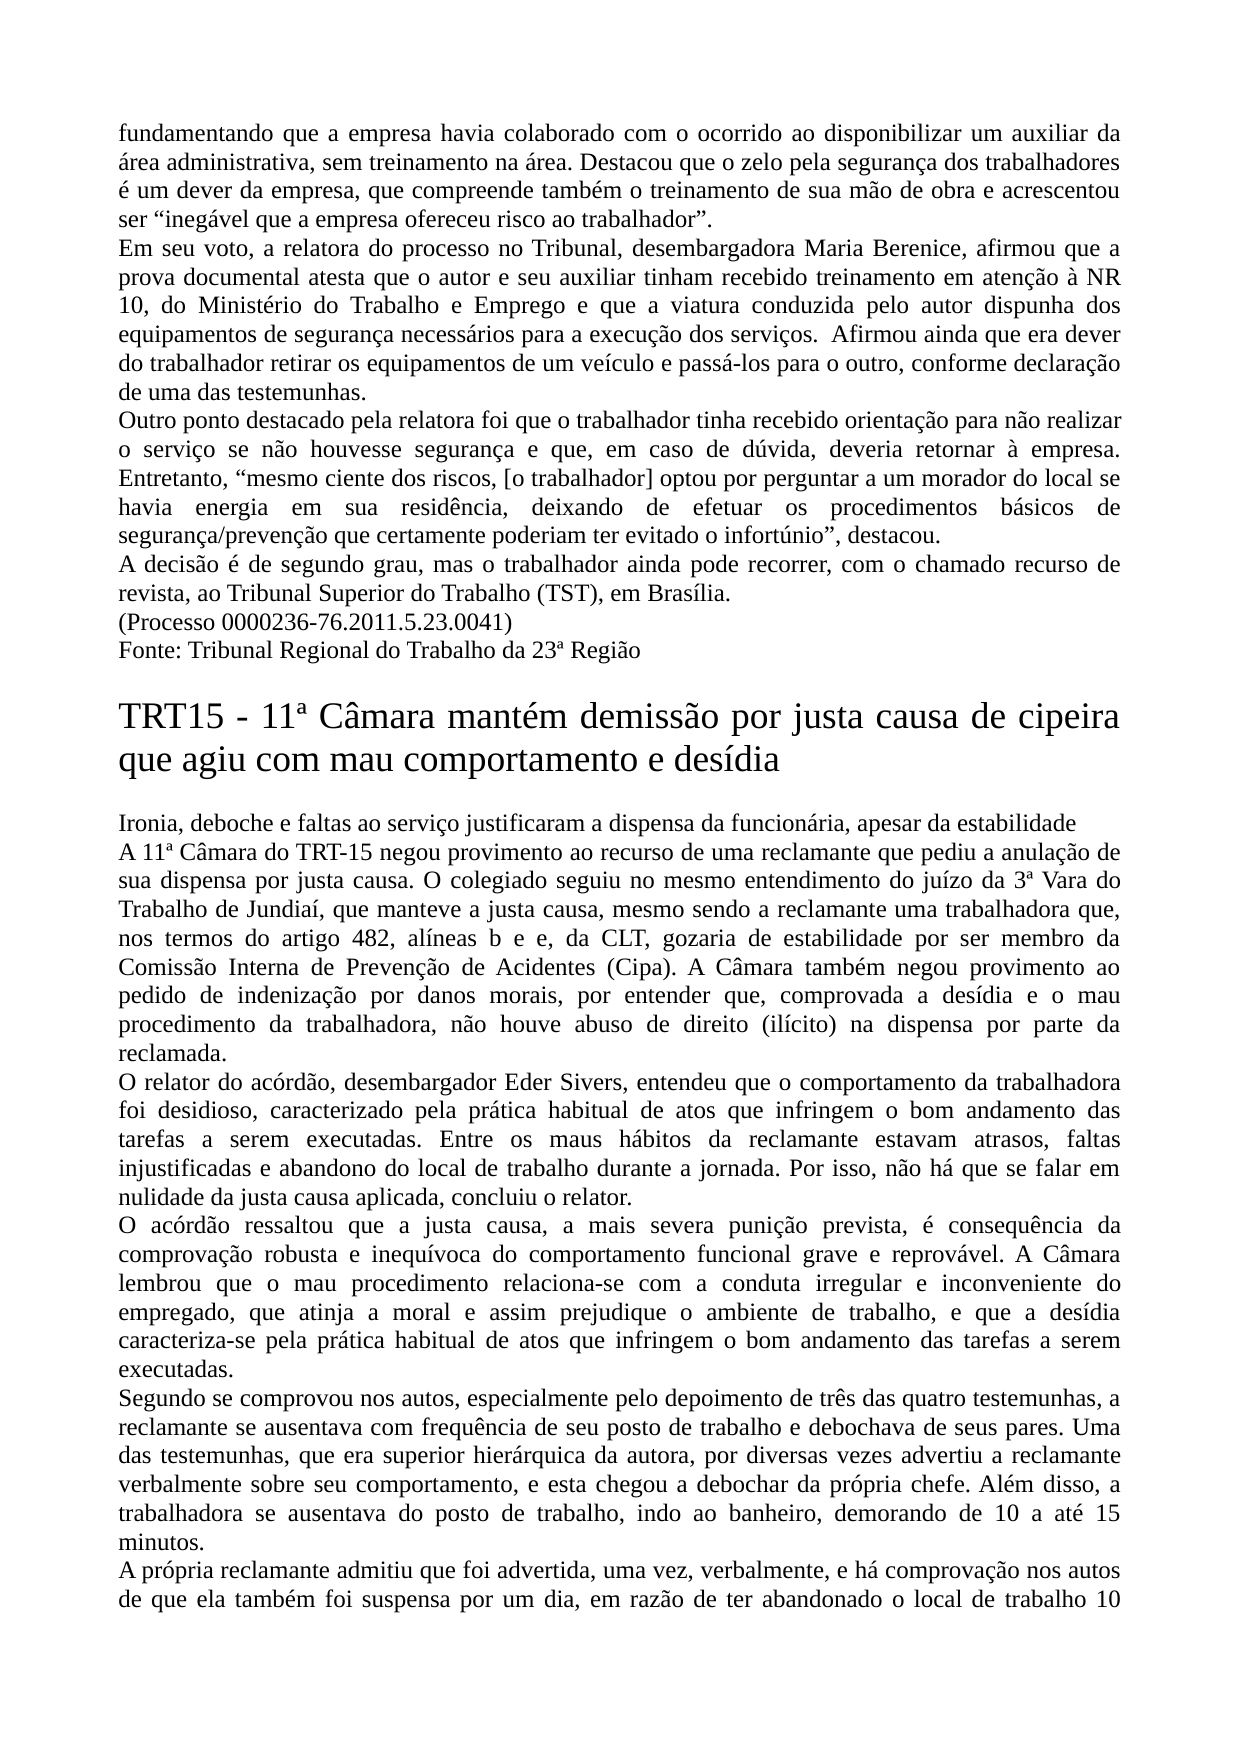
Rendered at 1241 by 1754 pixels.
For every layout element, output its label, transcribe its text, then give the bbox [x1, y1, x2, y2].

text (Processo 0000236-76.2011.5.23.0041) [118, 607, 1122, 636]
text Ironia, deboche e faltas ao serviço justificaram a dispensa da funcionária, apesar da estabilidade [118, 808, 1122, 837]
text TRT15 - 11ª Câmara mantém demissão por justa causa de cipeira que agiu com mau comportamento e desídia [118, 693, 1122, 779]
text A própria reclamante admitiu que foi advertida, uma vez, verbalmente, e há comprovação nos autos de que ela também foi suspensa por um dia, em razão de ter abandonado o local de trabalho 10 [118, 1556, 1122, 1613]
text Segundo se comprovou nos autos, especialmente pelo depoimento de três das quatro testemunhas, a reclamante se ausentava com frequência de seu posto de trabalho e debochava de seus pares. Uma das testemunhas, que era superior hierárquica da autora, por diversas vezes advertiu a reclamante verbalmente sobre seu comportamento, e esta chegou a debochar da própria chefe. Além disso, a trabalhadora se ausentava do posto de trabalho, indo ao banheiro, demorando de 10 a até 15 minutos. [118, 1383, 1122, 1556]
text A decisão é de segundo grau, mas o trabalhador ainda pode recorrer, com o chamado recurso de revista, ao Tribunal Superior do Trabalho (TST), em Brasília. [118, 549, 1122, 607]
text Em seu voto, a relatora do processo no Tribunal, desembargadora Maria Berenice, afirmou que a prova documental atesta que o autor e seu auxiliar tinham recebido treinamento em atenção à NR 10, do Ministério do Trabalho e Emprego e que a viatura conduzida pelo autor dispunha dos equipamentos de segurança necessários para a execução dos serviços. Afirmou ainda que era dever do trabalhador retirar os equipamentos de um veículo e passá-los para o outro, conforme declaração de uma das testemunhas. [118, 233, 1122, 406]
text O relator do acórdão, desembargador Eder Sivers, entendeu que o comportamento da trabalhadora foi desidioso, caracterizado pela prática habitual de atos que infringem o bom andamento das tarefas a serem executadas. Entre os maus hábitos da reclamante estavam atrasos, faltas injustificadas e abandono do local de trabalho durante a jornada. Por isso, não há que se falar em nulidade da justa causa aplicada, concluiu o relator. [118, 1067, 1122, 1211]
text A 11ª Câmara do TRT-15 negou provimento ao recurso de uma reclamante que pediu a anulação de sua dispensa por justa causa. O colegiado seguiu no mesmo entendimento do juízo da 3ª Vara do Trabalho de Jundiaí, que manteve a justa causa, mesmo sendo a reclamante uma trabalhadora que, nos termos do artigo 482, alíneas b e e, da CLT, gozaria de estabilidade por ser membro da Comissão Interna de Prevenção de Acidentes (Cipa). A Câmara também negou provimento ao pedido de indenização por danos morais, por entender que, comprovada a desídia e o mau procedimento da trabalhadora, não houve abuso de direito (ilícito) na dispensa por parte da reclamada. [118, 837, 1122, 1067]
text Fonte: Tribunal Regional do Trabalho da 23ª Região [118, 636, 1122, 664]
text Outro ponto destacado pela relatora foi que o trabalhador tinha recebido orientação para não realizar o serviço se não houvesse segurança e que, em caso de dúvida, deveria retornar à empresa. Entretanto, “mesmo ciente dos riscos, [o trabalhador] optou por perguntar a um morador do local se havia energia em sua residência, deixando de efetuar os procedimentos básicos de segurança/prevenção que certamente poderiam ter evitado o infortúnio”, destacou. [118, 406, 1122, 549]
text O acórdão ressaltou que a justa causa, a mais severa punição prevista, é consequência da comprovação robusta e inequívoca do comportamento funcional grave e reprovável. A Câmara lembrou que o mau procedimento relaciona-se com a conduta irregular e inconveniente do empregado, que atinja a moral e assim prejudique o ambiente de trabalho, e que a desídia caracteriza-se pela prática habitual de atos que infringem o bom andamento das tarefas a serem executadas. [118, 1211, 1122, 1383]
text fundamentando que a empresa havia colaborado com o ocorrido ao disponibilizar um auxiliar da área administrativa, sem treinamento na área. Destacou que o zelo pela segurança dos trabalhadores é um dever da empresa, que compreende também o treinamento de sua mão de obra e acrescentou ser “inegável que a empresa ofereceu risco ao trabalhador”. [118, 118, 1122, 233]
